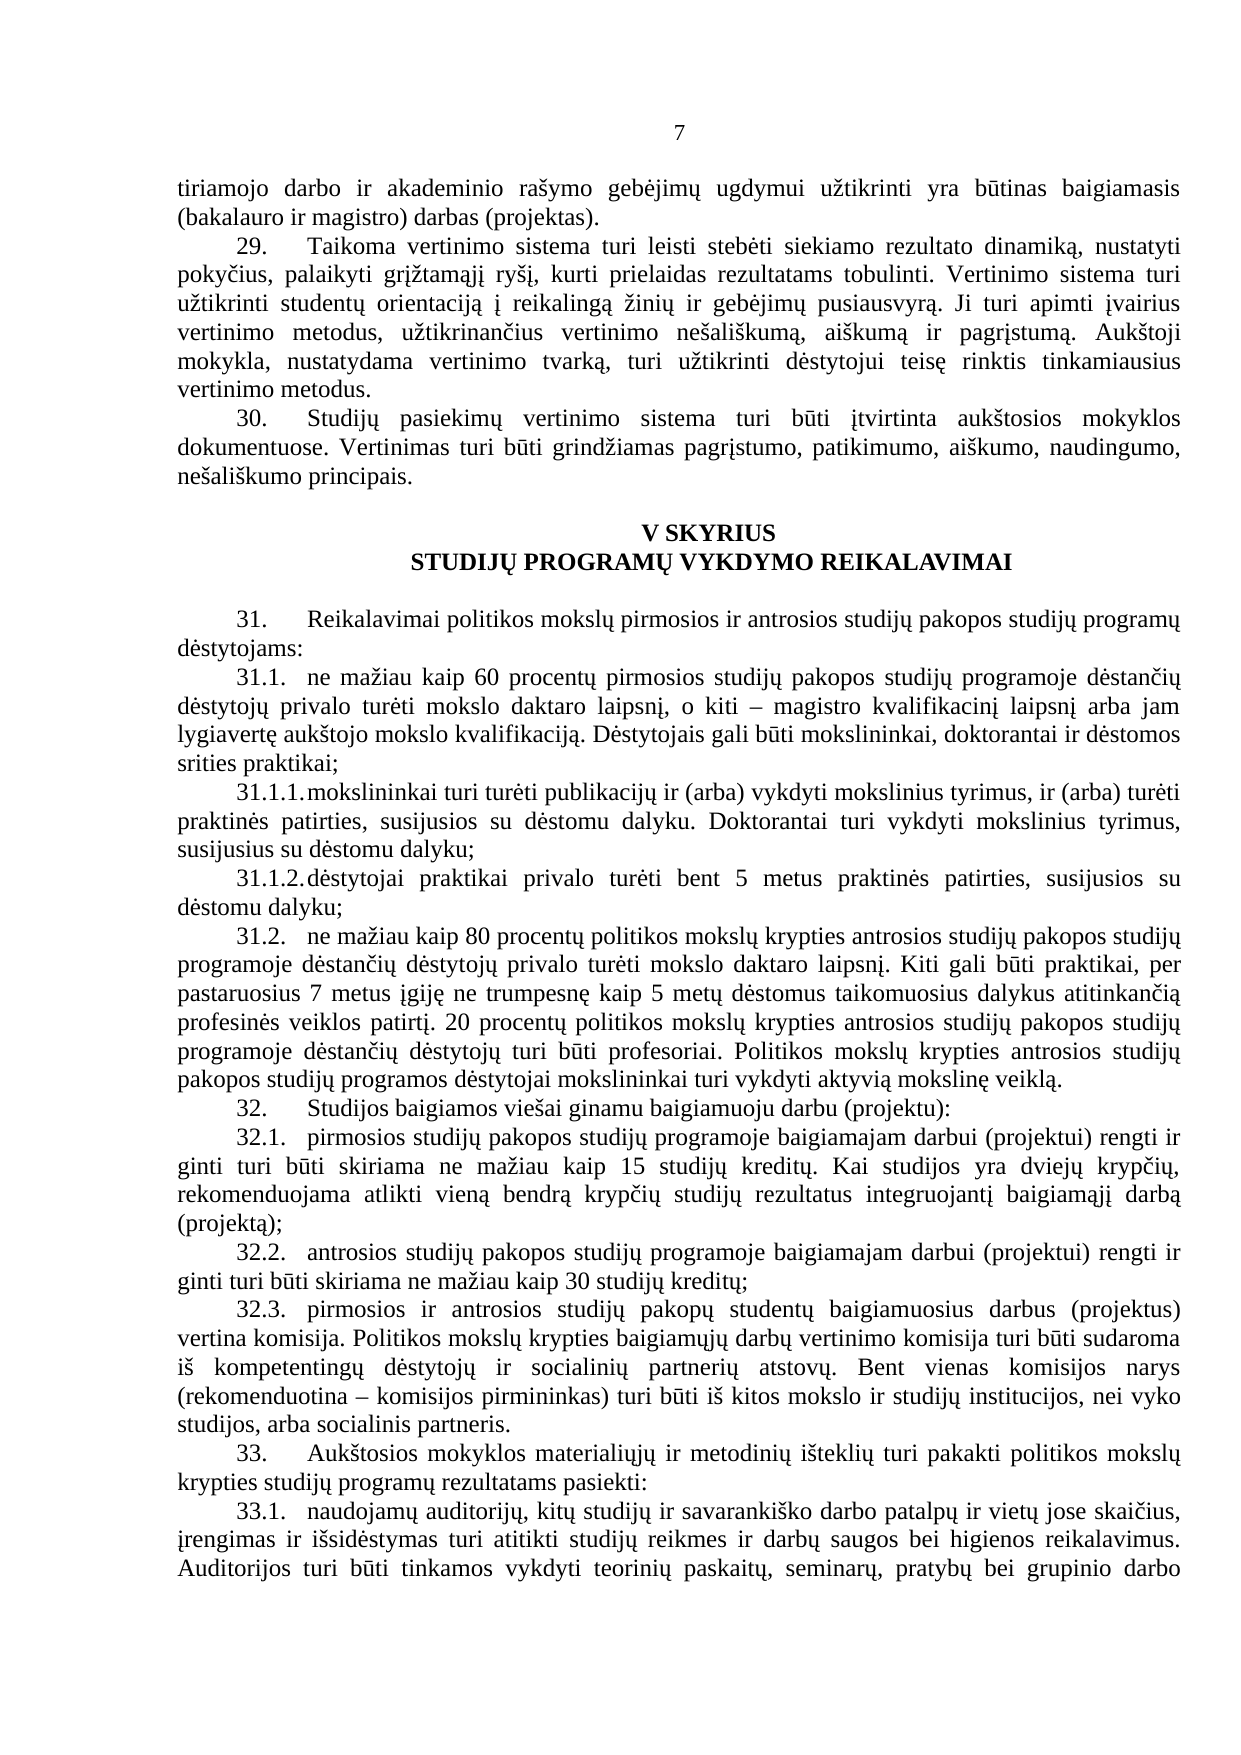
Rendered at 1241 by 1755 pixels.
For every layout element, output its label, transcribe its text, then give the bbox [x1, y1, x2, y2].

text tiriamojo darbo ir akademinio rašymo gebėjimų ugdymui užtikrinti yra būtinas baigiamasis (bakalauro ir magistro) darbas (projektas). [177, 173, 1182, 231]
text 31. Reikalavimai politikos mokslų pirmosios ir antrosios studijų pakopos studijų programų dėstytojams: [177, 604, 1182, 662]
text 31.1.2. dėstytojai praktikai privalo turėti bent 5 metus praktinės patirties, susijusios su dėstomu dalyku; [177, 863, 1182, 921]
text 31.1. ne mažiau kaip 60 procentų pirmosios studijų pakopos studijų programoje dėstančių dėstytojų privalo turėti mokslo daktaro laipsnį, o kiti – magistro kvalifikacinį laipsnį arba jam lygiavertę aukštojo mokslo kvalifikaciją. Dėstytojais gali būti mokslininkai, doktorantai ir dėstomos srities praktikai; [177, 662, 1182, 777]
text 32. Studijos baigiamos viešai ginamu baigiamuoju darbu (projektu): [177, 1093, 1182, 1122]
text 32.2. antrosios studijų pakopos studijų programoje baigiamajam darbui (projektui) rengti ir ginti turi būti skiriama ne mažiau kaip 30 studijų kreditų; [177, 1237, 1182, 1294]
text 31.2. ne mažiau kaip 80 procentų politikos mokslų krypties antrosios studijų pakopos studijų programoje dėstančių dėstytojų privalo turėti mokslo daktaro laipsnį. Kiti gali būti praktikai, per pastaruosius 7 metus įgiję ne trumpesnę kaip 5 metų dėstomus taikomuosius dalykus atitinkančią profesinės veiklos patirtį. 20 procentų politikos mokslų krypties antrosios studijų pakopos studijų programoje dėstančių dėstytojų turi būti profesoriai. Politikos mokslų krypties antrosios studijų pakopos studijų programos dėstytojai mokslininkai turi vykdyti aktyvią mokslinę veiklą. [177, 921, 1182, 1093]
text 29. Taikoma vertinimo sistema turi leisti stebėti siekiamo rezultato dinamiką, nustatyti pokyčius, palaikyti grįžtamąjį ryšį, kurti prielaidas rezultatams tobulinti. Vertinimo sistema turi užtikrinti studentų orientaciją į reikalingą žinių ir gebėjimų pusiausvyrą. Ji turi apimti įvairius vertinimo metodus, užtikrinančius vertinimo nešališkumą, aiškumą ir pagrįstumą. Aukštoji mokykla, nustatydama vertinimo tvarką, turi užtikrinti dėstytojui teisę rinktis tinkamiausius vertinimo metodus. [177, 231, 1182, 403]
text 32.3. pirmosios ir antrosios studijų pakopų studentų baigiamuosius darbus (projektus) vertina komisija. Politikos mokslų krypties baigiamųjų darbų vertinimo komisija turi būti sudaroma iš kompetentingų dėstytojų ir socialinių partnerių atstovų. Bent vienas komisijos narys (rekomenduotina – komisijos pirmininkas) turi būti iš kitos mokslo ir studijų institucijos, nei vyko studijos, arba socialinis partneris. [177, 1294, 1182, 1438]
text 32.1. pirmosios studijų pakopos studijų programoje baigiamajam darbui (projektui) rengti ir ginti turi būti skiriama ne mažiau kaip 15 studijų kreditų. Kai studijos yra dviejų krypčių, rekomenduojama atlikti vieną bendrą krypčių studijų rezultatus integruojantį baigiamąjį darbą (projektą); [177, 1122, 1182, 1237]
text STUDIJŲ PROGRAMŲ VYKDYMO REIKALAVIMAI [235, 547, 1182, 576]
text 30. Studijų pasiekimų vertinimo sistema turi būti įtvirtinta aukštosios mokyklos dokumentuose. Vertinimas turi būti grindžiamas pagrįstumo, patikimumo, aiškumo, naudingumo, nešališkumo principais. [177, 403, 1182, 489]
text V SKYRIUS [235, 518, 1182, 547]
text 33.1. naudojamų auditorijų, kitų studijų ir savarankiško darbo patalpų ir vietų jose skaičius, įrengimas ir išsidėstymas turi atitikti studijų reikmes ir darbų saugos bei higienos reikalavimus. Auditorijos turi būti tinkamos vykdyti teorinių paskaitų, seminarų, pratybų bei grupinio darbo [177, 1496, 1182, 1582]
text 31.1.1. mokslininkai turi turėti publikacijų ir (arba) vykdyti mokslinius tyrimus, ir (arba) turėti praktinės patirties, susijusios su dėstomu dalyku. Doktorantai turi vykdyti mokslinius tyrimus, susijusius su dėstomu dalyku; [177, 777, 1182, 863]
text 33. Aukštosios mokyklos materialiųjų ir metodinių išteklių turi pakakti politikos mokslų krypties studijų programų rezultatams pasiekti: [177, 1438, 1182, 1496]
